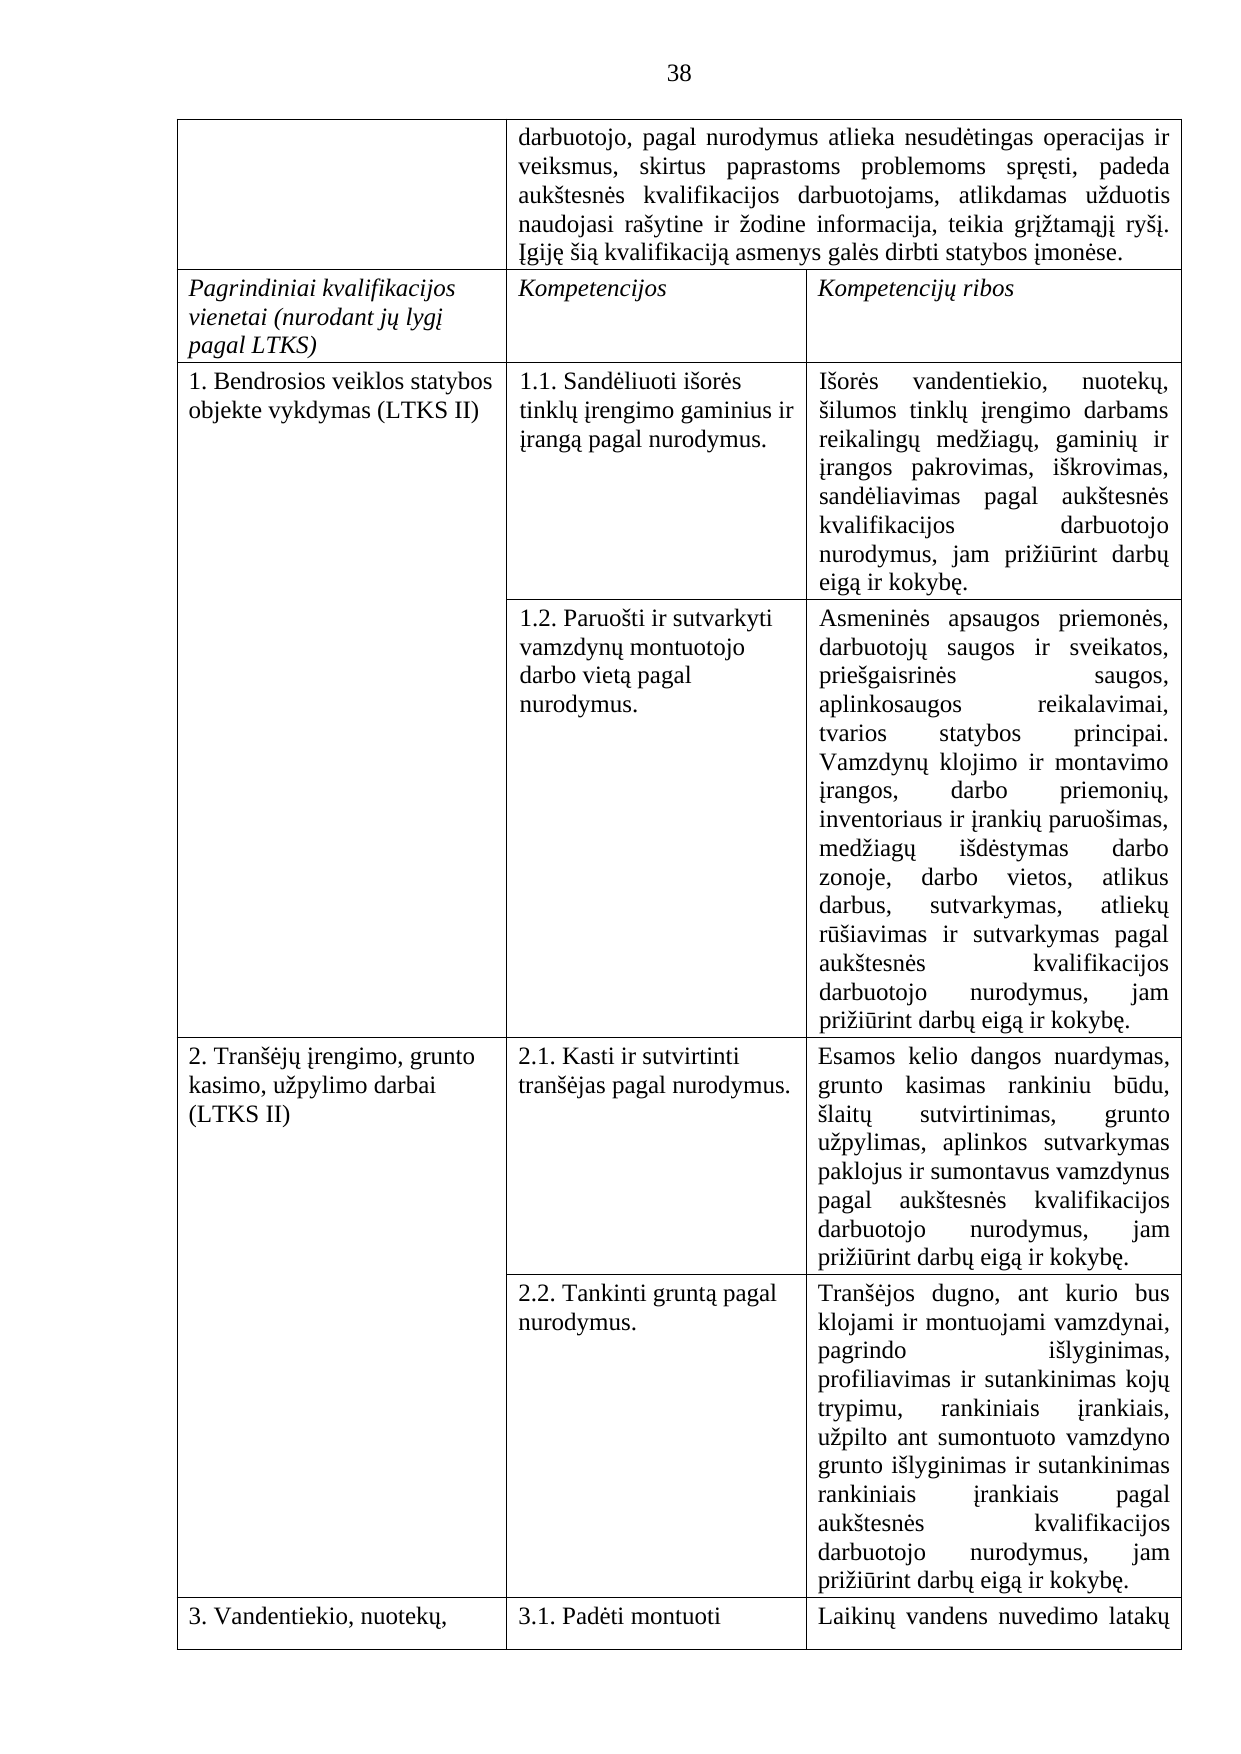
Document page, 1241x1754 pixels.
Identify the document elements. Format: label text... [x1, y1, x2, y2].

table_header [178, 120, 506, 269]
table_cell Kompetencijos [507, 270, 806, 362]
table_cell 1. Bendrosios veiklos statybos objekte vykdymas (LTKS II) [178, 363, 506, 1037]
table_cell Asmeninės apsaugos priemonės, darbuotojų saugos ir sveikatos, priešgaisrinės saugos, aplinkosaugos reikalavimai, tvarios statybos principai. Vamzdynų klojimo ir montavimo įrangos, darbo priemonių, inventoriaus ir įrankių paruošimas, medžiagų išdėstymas darbo zonoje, darbo vietos, atlikus darbus, sutvarkymas, atliekų rūšiavimas ir sutvarkymas pagal aukštesnės kvalifikacijos darbuotojo nurodymus, jam prižiūrint darbų eigą ir kokybę. [807, 600, 1181, 1037]
table_cell 1.1. Sandėliuoti išorės tinklų įrengimo gaminius ir įrangą pagal nurodymus. [507, 363, 806, 599]
table_cell 1.2. Paruošti ir sutvarkyti vamzdynų montuotojo darbo vietą pagal nurodymus. [507, 600, 806, 1037]
table_cell Laikinų vandens nuvedimo latakų [807, 1598, 1181, 1649]
table_cell 2.1. Kasti ir sutvirtinti tranšėjas pagal nurodymus. [507, 1038, 806, 1274]
table_header darbuotojo, pagal nurodymus atlieka nesudėtingas operacijas ir veiksmus, skirtus paprastoms problemoms spręsti, padeda aukštesnės kvalifikacijos darbuotojams, atlikdamas užduotis naudojasi rašytine ir žodine informacija, teikia grįžtamąjį ryšį. Įgiję šią kvalifikaciją asmenys galės dirbti statybos įmonėse. [507, 120, 1181, 269]
table_cell Pagrindiniai kvalifikacijos vienetai (nurodant jų lygį pagal LTKS) [178, 270, 506, 362]
table_cell Išorės vandentiekio, nuotekų, šilumos tinklų įrengimo darbams reikalingų medžiagų, gaminių ir įrangos pakrovimas, iškrovimas, sandėliavimas pagal aukštesnės kvalifikacijos darbuotojo nurodymus, jam prižiūrint darbų eigą ir kokybę. [807, 363, 1181, 599]
table_cell 2. Tranšėjų įrengimo, grunto kasimo, užpylimo darbai (LTKS II) [178, 1038, 506, 1597]
table_cell Kompetencijų ribos [807, 270, 1181, 362]
table_cell 3. Vandentiekio, nuotekų, [178, 1598, 506, 1649]
table_cell 2.2. Tankinti gruntą pagal nurodymus. [507, 1275, 806, 1597]
table_cell Tranšėjos dugno, ant kurio bus klojami ir montuojami vamzdynai, pagrindo išlyginimas, profiliavimas ir sutankinimas kojų trypimu, rankiniais įrankiais, užpilto ant sumontuoto vamzdyno grunto išlyginimas ir sutankinimas rankiniais įrankiais pagal aukštesnės kvalifikacijos darbuotojo nurodymus, jam prižiūrint darbų eigą ir kokybę. [807, 1275, 1181, 1597]
table_cell 3.1. Padėti montuoti [507, 1598, 806, 1649]
table_cell Esamos kelio dangos nuardymas, grunto kasimas rankiniu būdu, šlaitų sutvirtinimas, grunto užpylimas, aplinkos sutvarkymas paklojus ir sumontavus vamzdynus pagal aukštesnės kvalifikacijos darbuotojo nurodymus, jam prižiūrint darbų eigą ir kokybę. [807, 1038, 1181, 1274]
